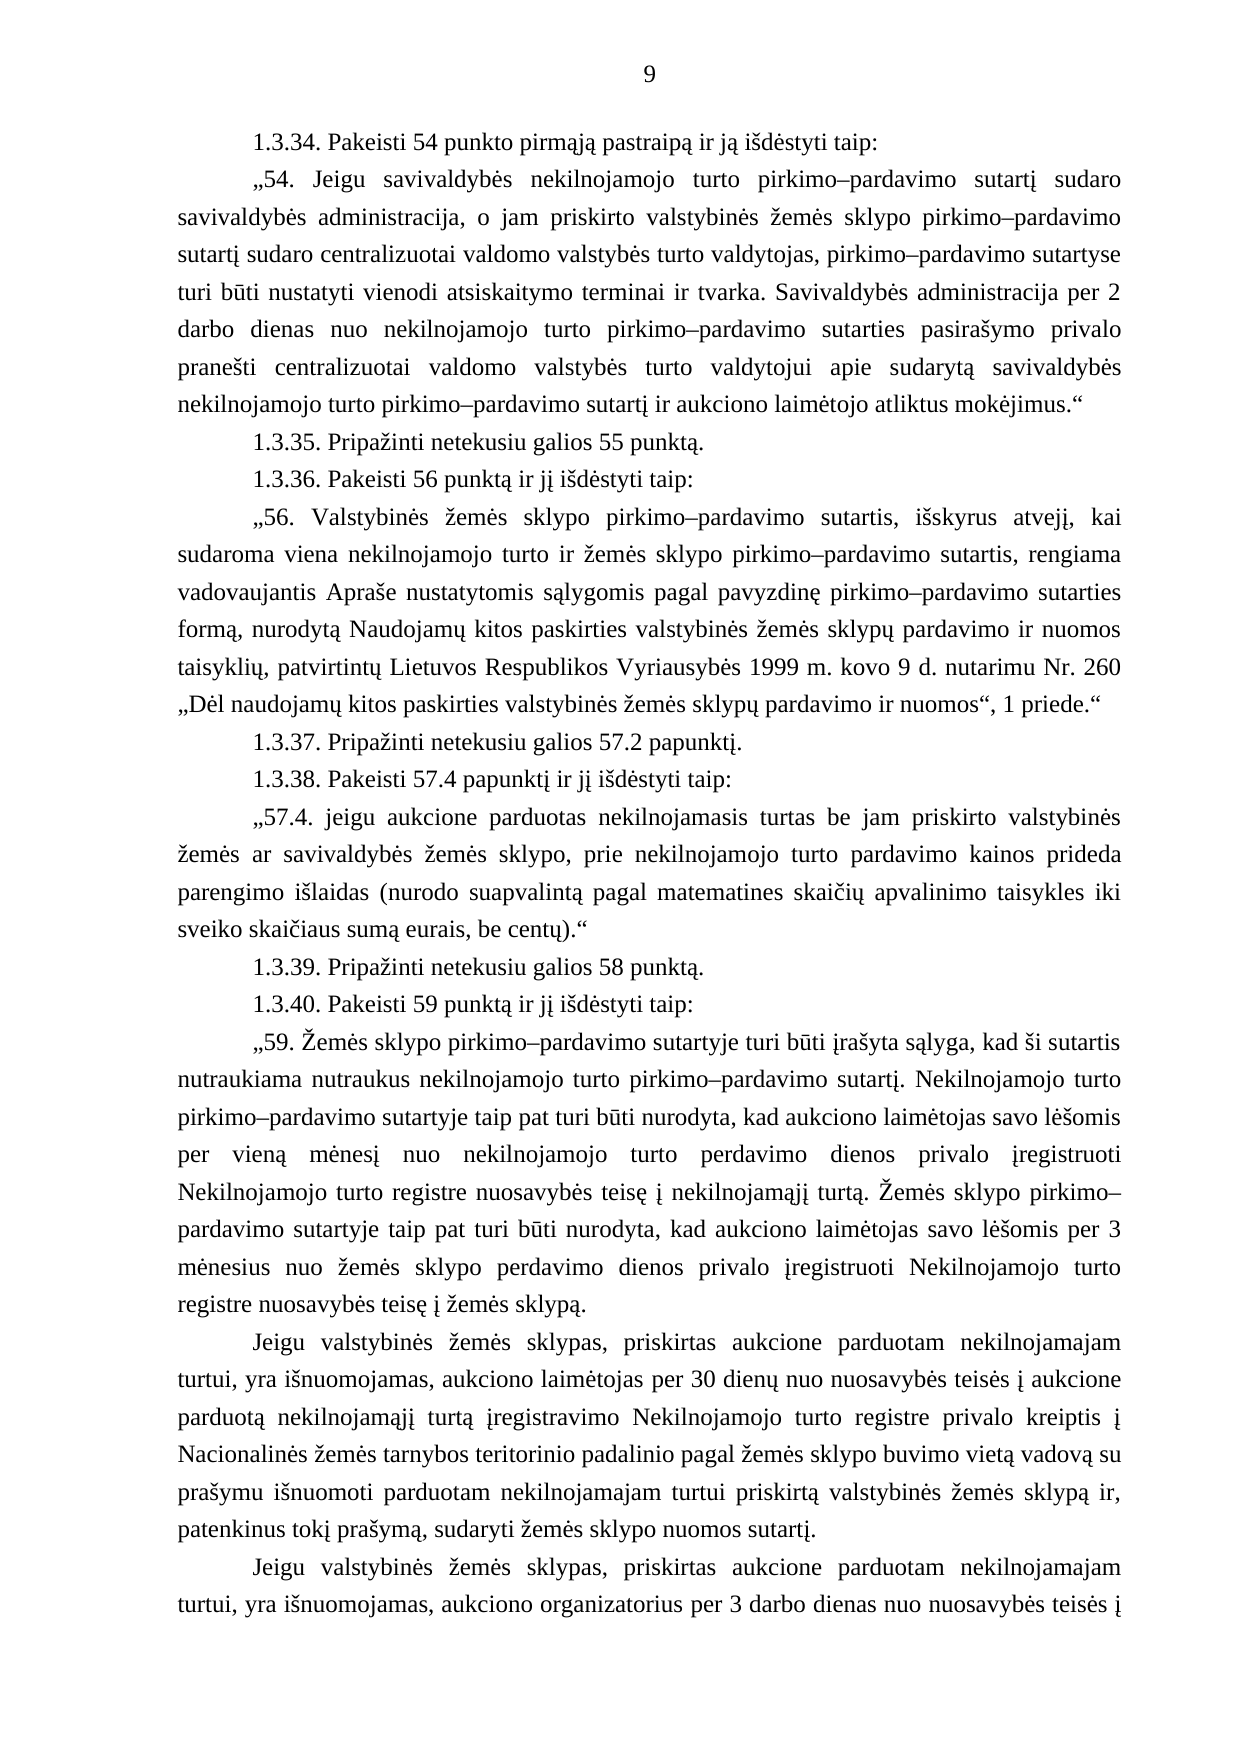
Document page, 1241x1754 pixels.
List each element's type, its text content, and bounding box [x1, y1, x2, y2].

text „57.4. jeigu aukcione parduotas nekilnojamasis turtas be jam priskirto valstybinės žemės ar savivaldybės žemės sklypo, prie nekilnojamojo turto pardavimo kainos prideda parengimo išlaidas (nurodo suapvalintą pagal matematines skaičių apvalinimo taisykles iki sveiko skaičiaus sumą eurais, be centų).“ [177, 793, 1122, 943]
text „54. Jeigu savivaldybės nekilnojamojo turto pirkimo–pardavimo sutartį sudaro savivaldybės administracija, o jam priskirto valstybinės žemės sklypo pirkimo–pardavimo sutartį sudaro centralizuotai valdomo valstybės turto valdytojas, pirkimo–pardavimo sutartyse turi būti nustatyti vienodi atsiskaitymo terminai ir tvarka. Savivaldybės administracija per 2 darbo dienas nuo nekilnojamojo turto pirkimo–pardavimo sutarties pasirašymo privalo pranešti centralizuotai valdomo valstybės turto valdytojui apie sudarytą savivaldybės nekilnojamojo turto pirkimo–pardavimo sutartį ir aukciono laimėtojo atliktus mokėjimus.“ [177, 156, 1122, 418]
text 1.3.34. Pakeisti 54 punkto pirmąją pastraipą ir ją išdėstyti taip: [177, 118, 1122, 156]
text 1.3.38. Pakeisti 57.4 papunktį ir jį išdėstyti taip: [177, 756, 1122, 793]
text Jeigu valstybinės žemės sklypas, priskirtas aukcione parduotam nekilnojamajam turtui, yra išnuomojamas, aukciono laimėtojas per 30 dienų nuo nuosavybės teisės į aukcione parduotą nekilnojamąjį turtą įregistravimo Nekilnojamojo turto registre privalo kreiptis į Nacionalinės žemės tarnybos teritorinio padalinio pagal žemės sklypo buvimo vietą vadovą su prašymu išnuomoti parduotam nekilnojamajam turtui priskirtą valstybinės žemės sklypą ir, patenkinus tokį prašymą, sudaryti žemės sklypo nuomos sutartį. [177, 1318, 1122, 1543]
text 1.3.35. Pripažinti netekusiu galios 55 punktą. [177, 418, 1122, 456]
text 1.3.36. Pakeisti 56 punktą ir jį išdėstyti taip: [177, 456, 1122, 493]
text 1.3.40. Pakeisti 59 punktą ir jį išdėstyti taip: [177, 981, 1122, 1018]
text „59. Žemės sklypo pirkimo–pardavimo sutartyje turi būti įrašyta sąlyga, kad ši sutartis nutraukiama nutraukus nekilnojamojo turto pirkimo–pardavimo sutartį. Nekilnojamojo turto pirkimo–pardavimo sutartyje taip pat turi būti nurodyta, kad aukciono laimėtojas savo lėšomis per vieną mėnesį nuo nekilnojamojo turto perdavimo dienos privalo įregistruoti Nekilnojamojo turto registre nuosavybės teisę į nekilnojamąjį turtą. Žemės sklypo pirkimo–pardavimo sutartyje taip pat turi būti nurodyta, kad aukciono laimėtojas savo lėšomis per 3 mėnesius nuo žemės sklypo perdavimo dienos privalo įregistruoti Nekilnojamojo turto registre nuosavybės teisę į žemės sklypą. [177, 1018, 1122, 1318]
text Jeigu valstybinės žemės sklypas, priskirtas aukcione parduotam nekilnojamajam turtui, yra išnuomojamas, aukciono organizatorius per 3 darbo dienas nuo nuosavybės teisės į [177, 1543, 1122, 1618]
text 1.3.37. Pripažinti netekusiu galios 57.2 papunktį. [177, 718, 1122, 756]
text „56. Valstybinės žemės sklypo pirkimo–pardavimo sutartis, išskyrus atvejį, kai sudaroma viena nekilnojamojo turto ir žemės sklypo pirkimo–pardavimo sutartis, rengiama vadovaujantis Apraše nustatytomis sąlygomis pagal pavyzdinę pirkimo–pardavimo sutarties formą, nurodytą Naudojamų kitos paskirties valstybinės žemės sklypų pardavimo ir nuomos taisyklių, patvirtintų Lietuvos Respublikos Vyriausybės 1999 m. kovo 9 d. nutarimu Nr. 260 „Dėl naudojamų kitos paskirties valstybinės žemės sklypų pardavimo ir nuomos“, 1 priede.“ [177, 493, 1122, 718]
text 1.3.39. Pripažinti netekusiu galios 58 punktą. [177, 943, 1122, 981]
